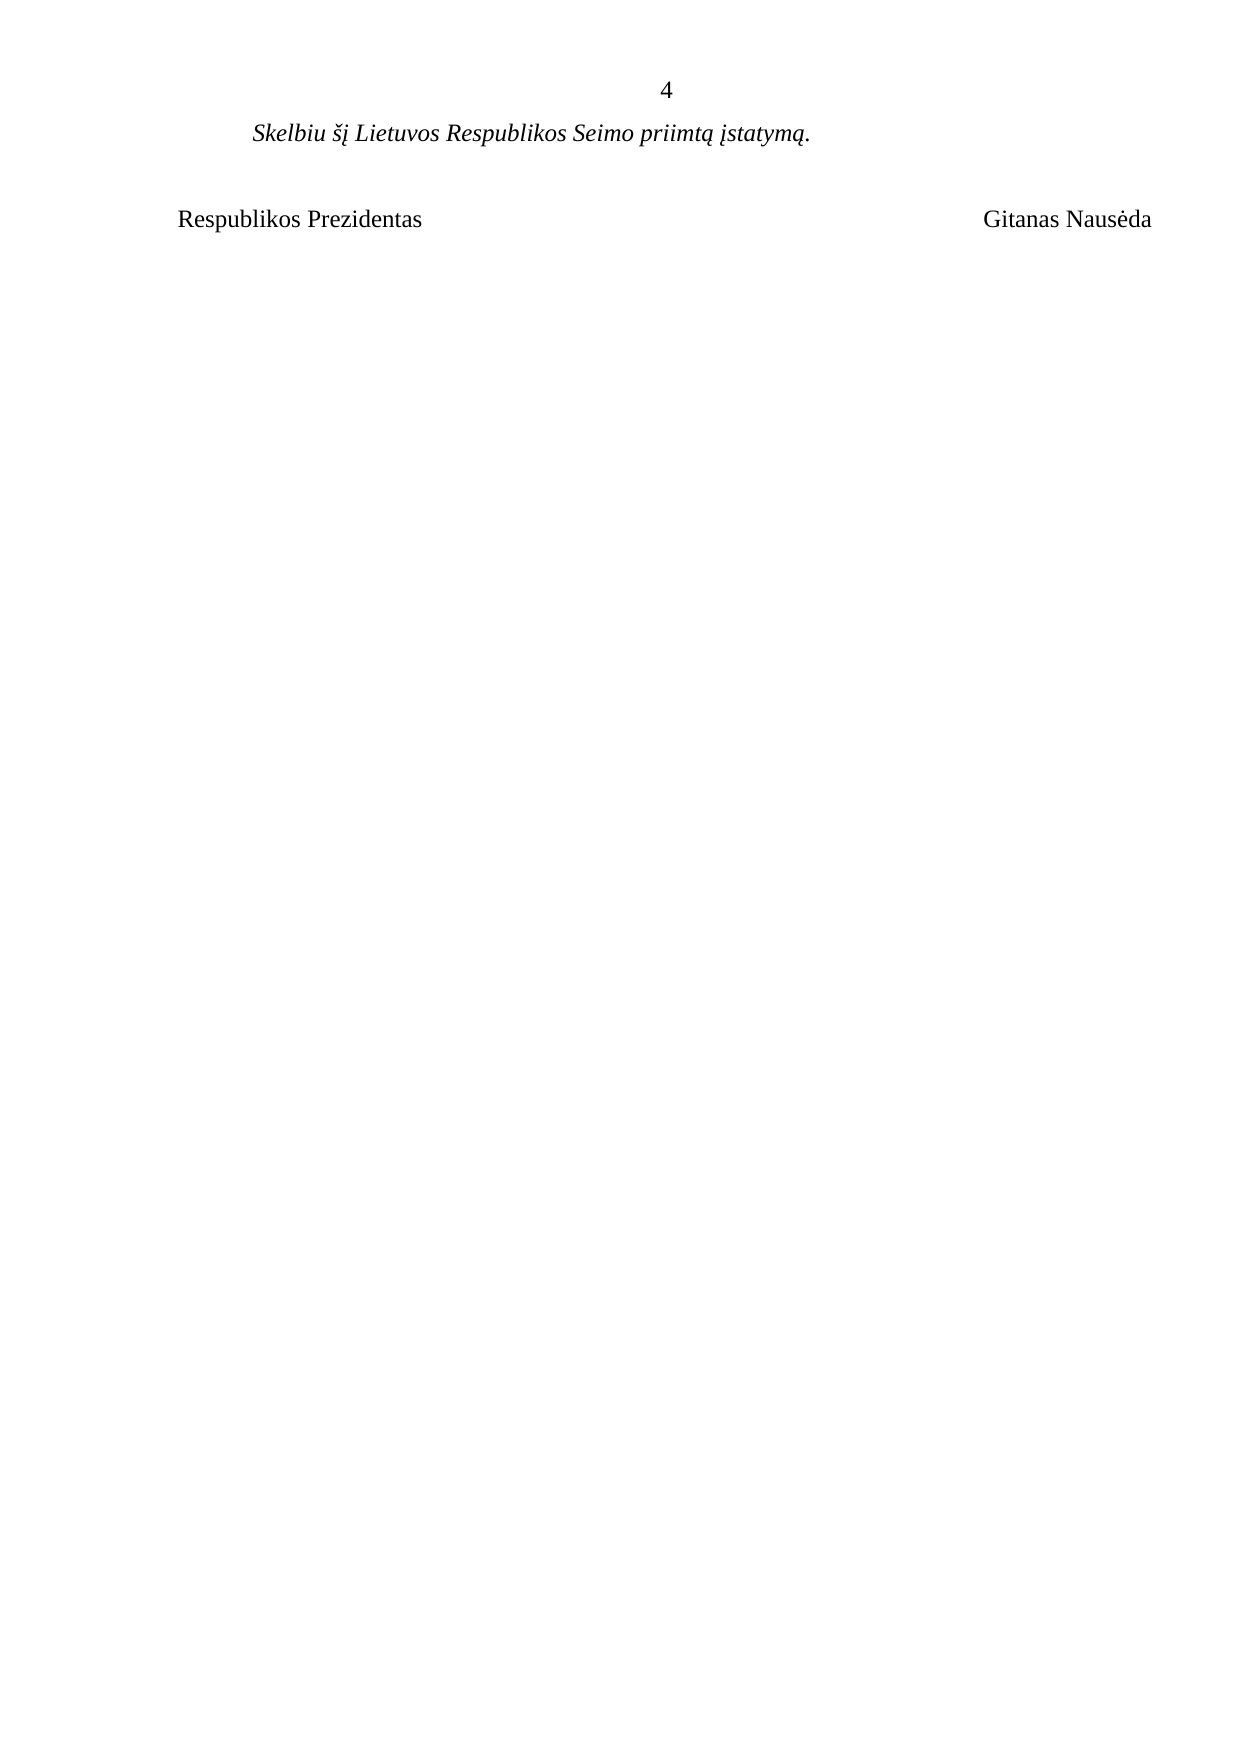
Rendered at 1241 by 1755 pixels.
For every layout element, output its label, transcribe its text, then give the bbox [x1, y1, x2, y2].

text Respublikos Prezidentas Gitanas Nausėda [177, 204, 1152, 233]
text Skelbiu šį Lietuvos Respublikos Seimo priimtą įstatymą. [177, 118, 1152, 147]
